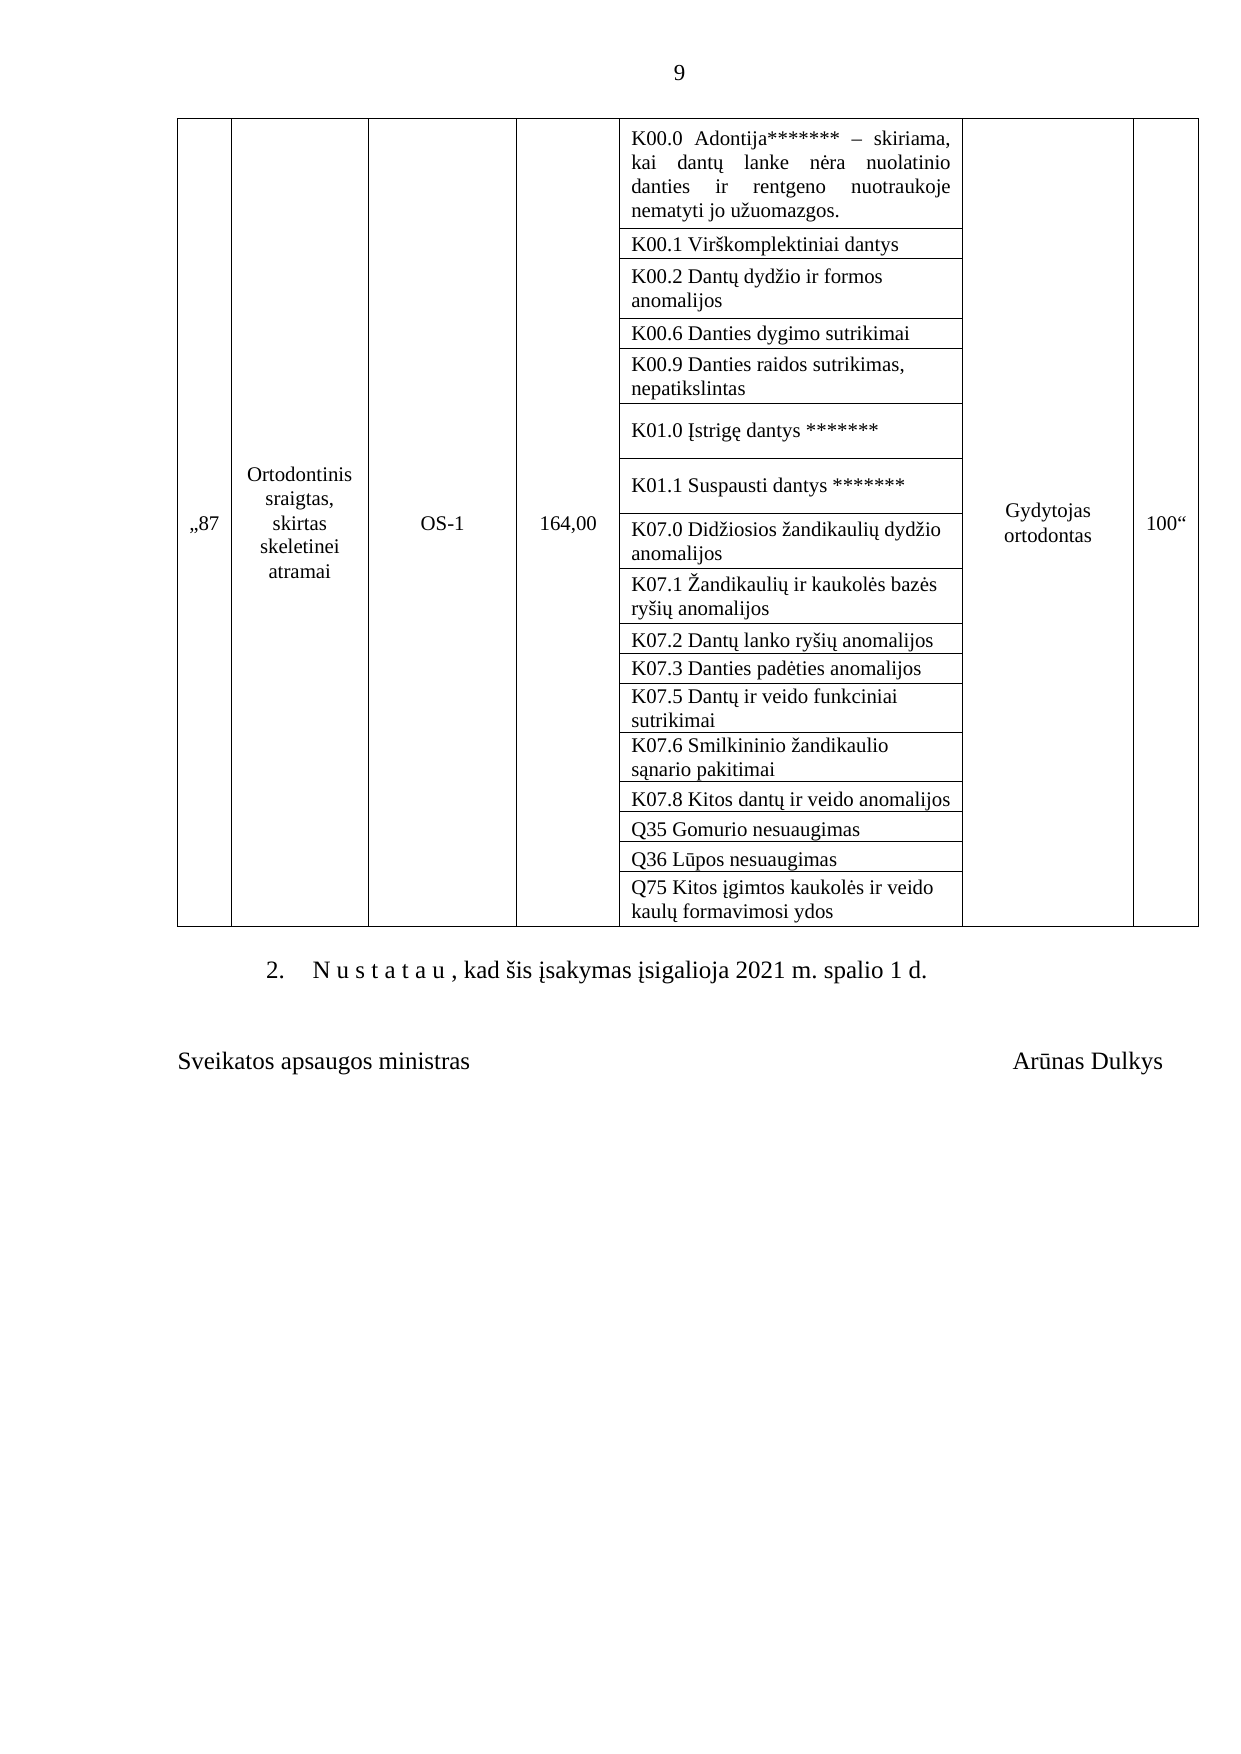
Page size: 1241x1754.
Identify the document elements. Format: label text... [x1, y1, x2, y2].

table_header 164,00 [517, 119, 619, 926]
table_cell K00.1 Virškomplektiniai dantys [620, 229, 962, 258]
table_header OS-1 [369, 119, 516, 926]
table_cell K07.2 Dantų lanko ryšių anomalijos [620, 624, 962, 652]
text Sveikatos apsaugos ministras Arūnas Dulkys [177, 1046, 1181, 1074]
table_cell K00.2 Dantų dydžio ir formos anomalijos [620, 259, 962, 317]
table_cell Q35 Gomurio nesuaugimas [620, 812, 962, 841]
table_cell K07.1 Žandikaulių ir kaukolės bazės ryšių anomalijos [620, 569, 962, 622]
table_header Ortodontinis sraigtas, skirtas skeletinei atramai [232, 119, 368, 926]
text 2. Nustatau, kad šis įsakymas įsigalioja 2021 m. spalio 1 d. [177, 956, 1181, 984]
table_header K00.0 Adontija******* – skiriama, kai dantų lanke nėra nuolatinio danties ir rentgeno nuotraukoje nematyti jo užuomazgos. [620, 119, 962, 228]
table_cell K07.3 Danties padėties anomalijos [620, 654, 962, 682]
table_cell K01.1 Suspausti dantys ******* [620, 459, 962, 512]
table_cell K07.0 Didžiosios žandikaulių dydžio anomalijos [620, 514, 962, 567]
table_cell K07.5 Dantų ir veido funkciniai sutrikimai [620, 684, 962, 732]
table_cell Q75 Kitos įgimtos kaukolės ir veido kaulų formavimosi ydos [620, 872, 962, 926]
table_cell K00.9 Danties raidos sutrikimas, nepatikslintas [620, 349, 962, 402]
table_cell K07.6 Smilkininio žandikaulio sąnario pakitimai [620, 733, 962, 781]
table_cell K01.0 Įstrigę dantys ******* [620, 404, 962, 457]
table_header „87 [178, 119, 231, 926]
table_cell K07.8 Kitos dantų ir veido anomalijos [620, 782, 962, 811]
table_header 100“ [1134, 119, 1198, 926]
table_header Gydytojas ortodontas [963, 119, 1133, 926]
table_cell Q36 Lūpos nesuaugimas [620, 842, 962, 871]
table_cell K00.6 Danties dygimo sutrikimai [620, 319, 962, 347]
